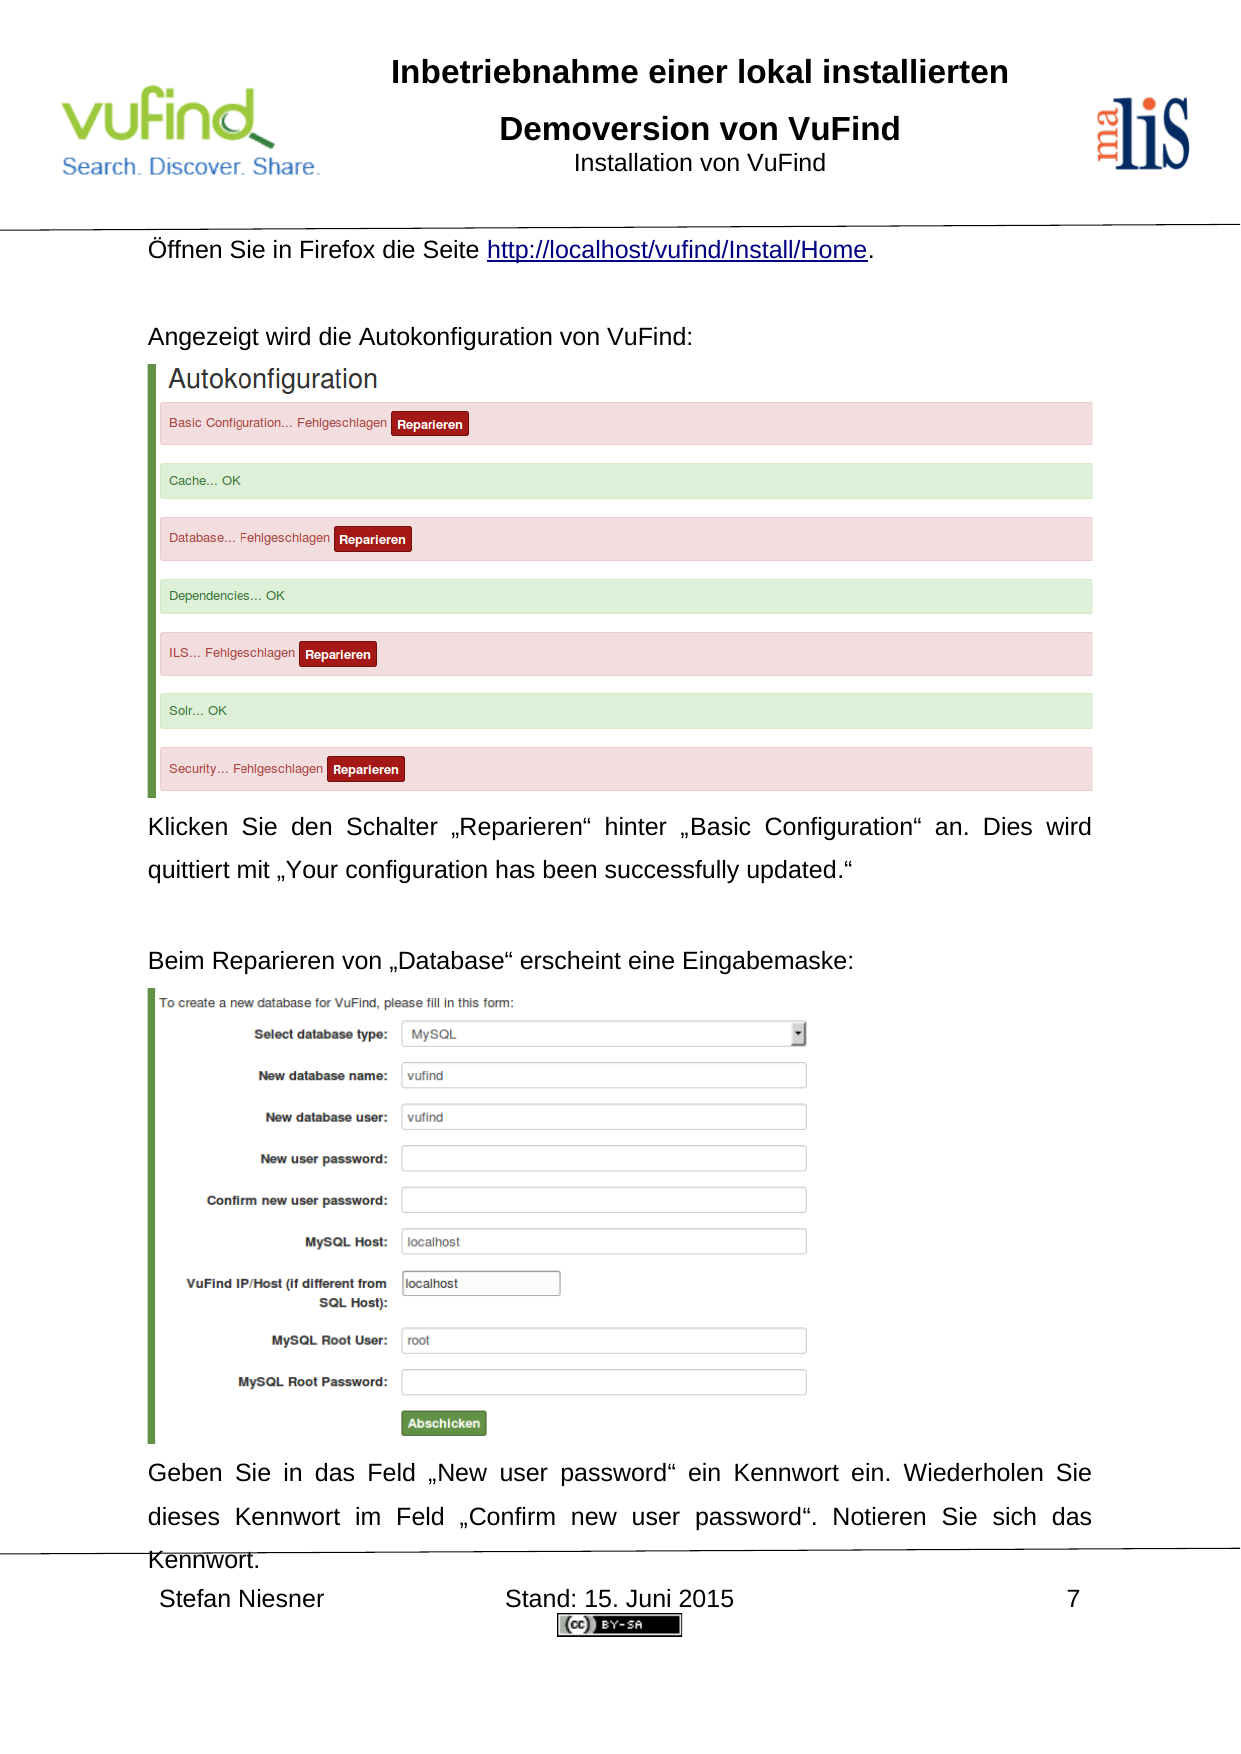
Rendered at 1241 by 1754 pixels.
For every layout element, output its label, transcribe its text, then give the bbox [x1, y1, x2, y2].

picture [147, 988, 816, 1444]
text Beim Reparieren von „Database“ erscheint eine Eingabemaske: [148, 946, 1092, 974]
text Geben Sie in das Feld „New user password“ ein Kennwort ein. Wiederholen Sie dieses Kennwort im Feld „Confirm new user password“. Notieren Sie sich das [148, 1458, 1092, 1552]
text Angezeigt wird die Autokonfiguration von VuFind: [148, 322, 1092, 350]
picture [557, 1613, 683, 1637]
picture [59, 81, 325, 183]
text Öffnen Sie in Firefox die Seite http://localhost/vufind/Install/Home. [148, 235, 1092, 264]
picture [1092, 81, 1193, 181]
picture [147, 364, 1093, 798]
text Klicken Sie den Schalter „Reparieren“ hinter „Basic Configuration“ an. Dies wird quittiert mit „Your configuration has been successfully updated.“ [148, 812, 1092, 884]
text Kennwort. [148, 1550, 1092, 1573]
